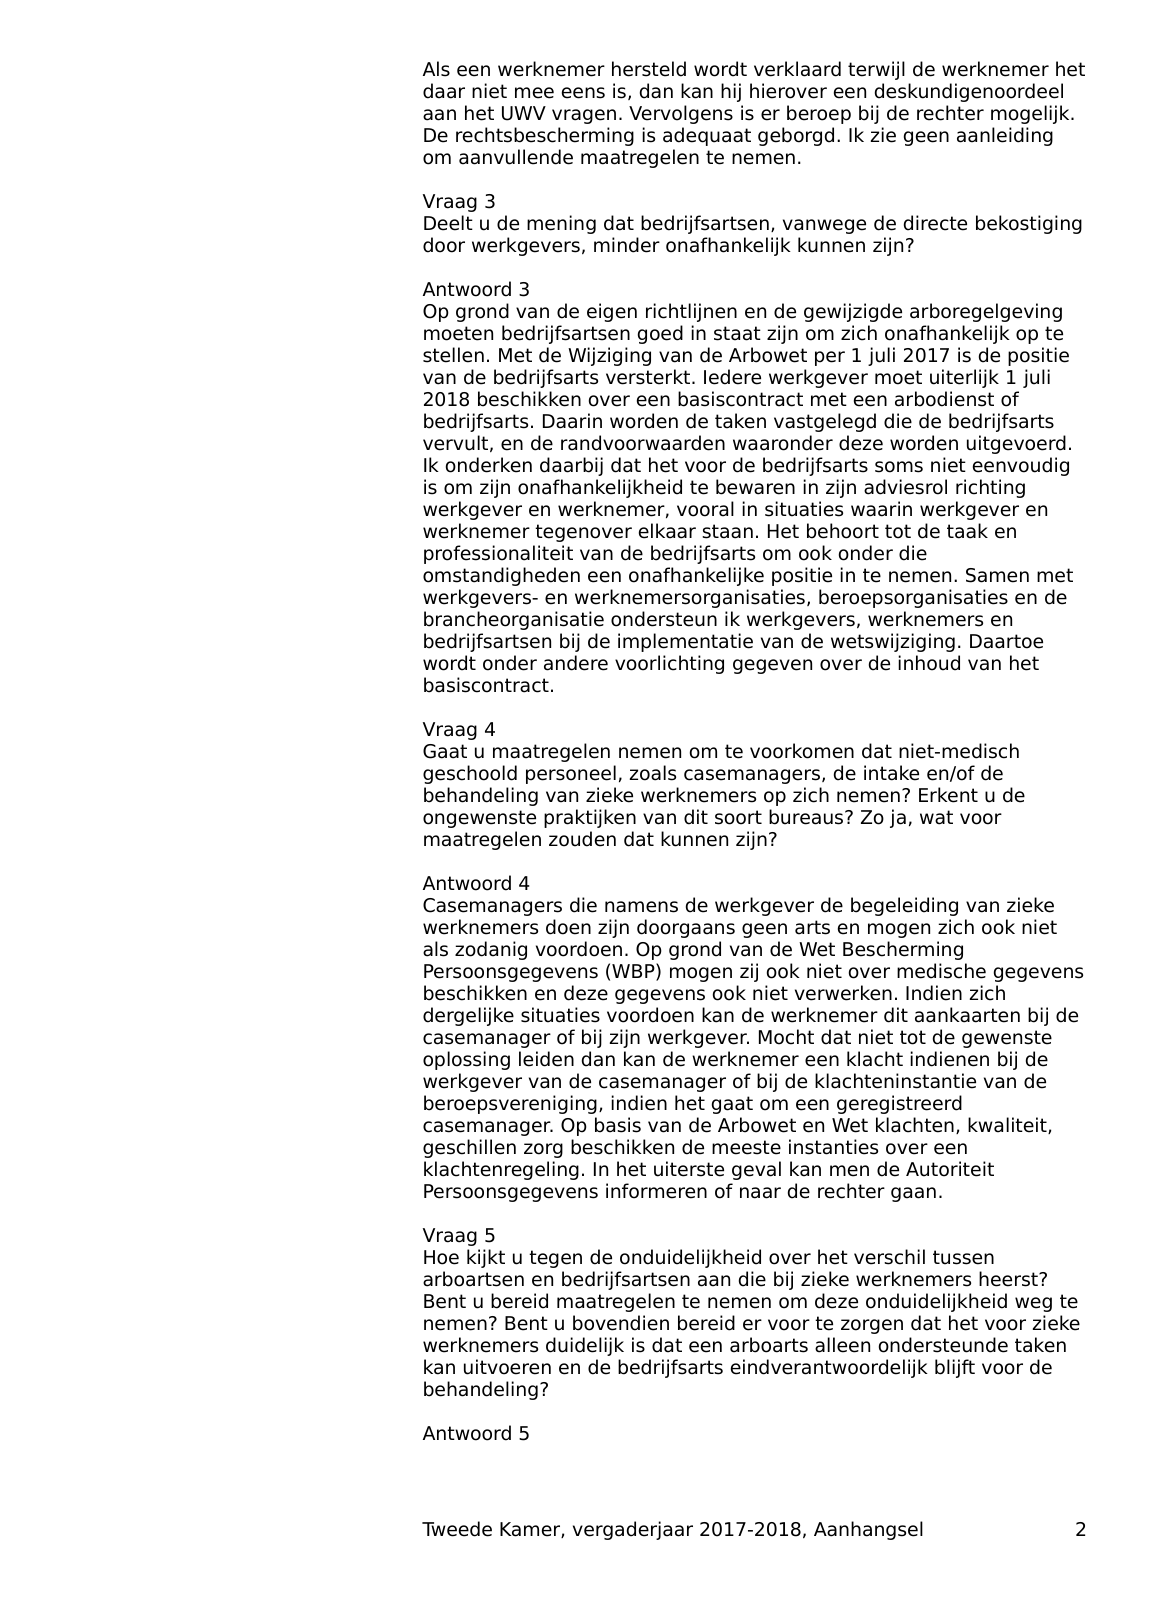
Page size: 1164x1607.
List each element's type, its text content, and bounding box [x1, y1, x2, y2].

text Deelt u de mening dat bedrijfsartsen, vanwege de directe bekostiging door werkgevers, minder onafhankelijk kunnen zijn? [422, 213, 1087, 257]
text Gaat u maatregelen nemen om te voorkomen dat niet-medisch geschoold personeel, zoals casemanagers, de intake en/of de behandeling van zieke werknemers op zich nemen? Erkent u de ongewenste praktijken van dit soort bureaus? Zo ja, wat voor maatregelen zouden dat kunnen zijn? [422, 741, 1087, 851]
text Hoe kijkt u tegen de onduidelijkheid over het verschil tussen arboartsen en bedrijfsartsen aan die bij zieke werknemers heerst? Bent u bereid maatregelen te nemen om deze onduidelijkheid weg te nemen? Bent u bovendien bereid er voor te zorgen dat het voor zieke werknemers duidelijk is dat een arboarts alleen ondersteunde taken kan uitvoeren en de bedrijfsarts eindverantwoordelijk blijft voor de behandeling? [422, 1247, 1087, 1401]
text Vraag 5 [422, 1225, 1087, 1247]
text Casemanagers die namens de werkgever de begeleiding van zieke werknemers doen zijn doorgaans geen arts en mogen zich ook niet als zodanig voordoen. Op grond van de Wet Bescherming Persoonsgegevens (WBP) mogen zij ook niet over medische gegevens beschikken en deze gegevens ook niet verwerken. Indien zich dergelijke situaties voordoen kan de werknemer dit aankaarten bij de casemanager of bij zijn werkgever. Mocht dat niet tot de gewenste oplossing leiden dan kan de werknemer een klacht indienen bij de werkgever van de casemanager of bij de klachteninstantie van de beroepsvereniging, indien het gaat om een geregistreerd casemanager. Op basis van de Arbowet en Wet klachten, kwaliteit, geschillen zorg beschikken de meeste instanties over een klachtenregeling. In het uiterste geval kan men de Autoriteit Persoonsgegevens informeren of naar de rechter gaan. [422, 895, 1087, 1203]
text Antwoord 5 [422, 1423, 1087, 1445]
text Als een werknemer hersteld wordt verklaard terwijl de werknemer het daar niet mee eens is, dan kan hij hierover een deskundigenoordeel aan het UWV vragen. Vervolgens is er beroep bij de rechter mogelijk. De rechtsbescherming is adequaat geborgd. Ik zie geen aanleiding om aanvullende maatregelen te nemen. [422, 59, 1087, 169]
text Vraag 3 [422, 191, 1087, 213]
text Vraag 4 [422, 719, 1087, 741]
text Antwoord 4 [422, 873, 1087, 895]
text Op grond van de eigen richtlijnen en de gewijzigde arboregelgeving moeten bedrijfsartsen goed in staat zijn om zich onafhankelijk op te stellen. Met de Wijziging van de Arbowet per 1 juli 2017 is de positie van de bedrijfsarts versterkt. Iedere werkgever moet uiterlijk 1 juli 2018 beschikken over een basiscontract met een arbodienst of bedrijfsarts. Daarin worden de taken vastgelegd die de bedrijfsarts vervult, en de randvoorwaarden waaronder deze worden uitgevoerd. Ik onderken daarbij dat het voor de bedrijfsarts soms niet eenvoudig is om zijn onafhankelijkheid te bewaren in zijn adviesrol richting werkgever en werknemer, vooral in situaties waarin werkgever en werknemer tegenover elkaar staan. Het behoort tot de taak en professionaliteit van de bedrijfsarts om ook onder die omstandigheden een onafhankelijke positie in te nemen. Samen met werkgevers- en werknemersorganisaties, beroepsorganisaties en de brancheorganisatie ondersteun ik werkgevers, werknemers en bedrijfsartsen bij de implementatie van de wetswijziging. Daartoe wordt onder andere voorlichting gegeven over de inhoud van het basiscontract. [422, 301, 1087, 697]
text Antwoord 3 [422, 279, 1087, 301]
